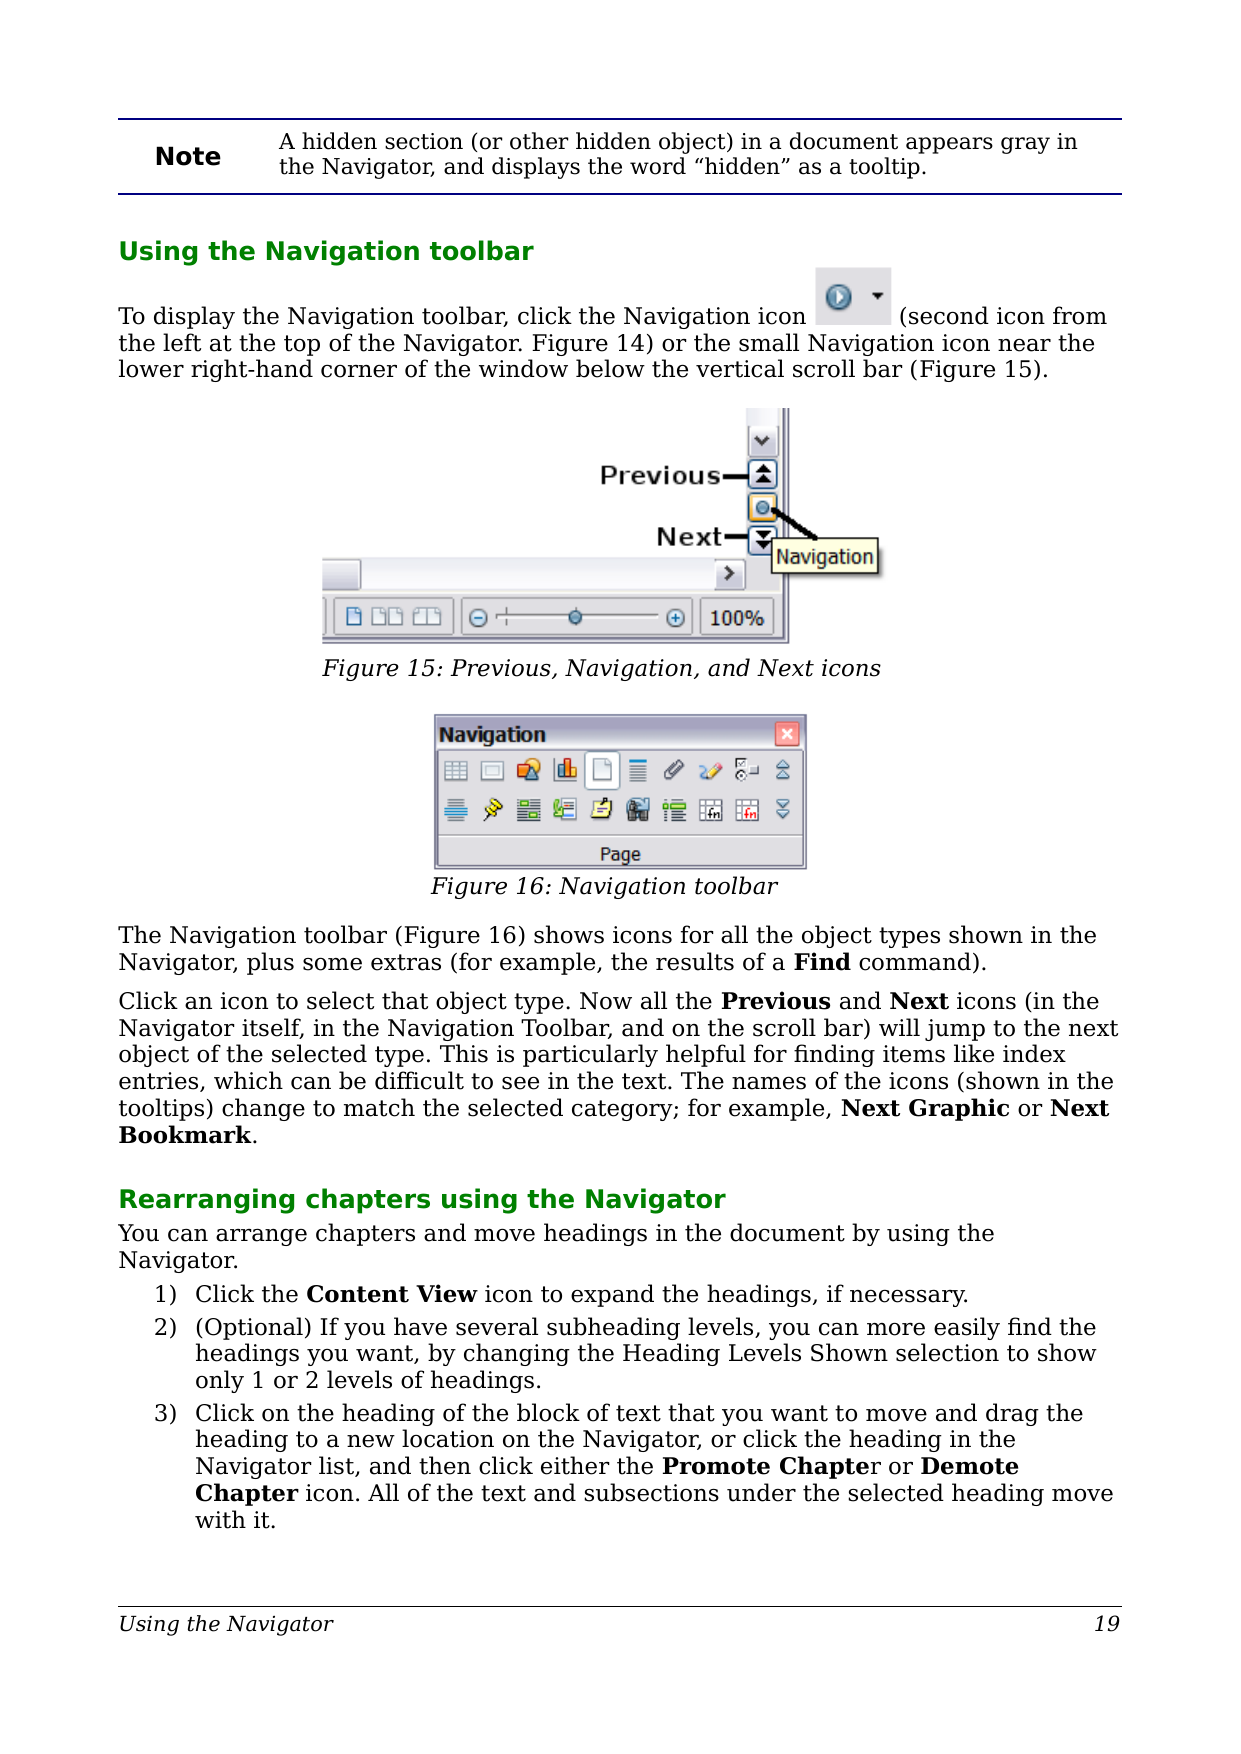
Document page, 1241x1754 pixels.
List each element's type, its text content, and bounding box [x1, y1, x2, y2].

picture [431, 710, 810, 874]
list Click the Content View icon to expand the headings, if necessary. [177, 1280, 1122, 1307]
subtitle Using the Navigation toolbar [118, 236, 1122, 266]
picture [814, 266, 892, 325]
text The Navigation toolbar (Figure 16) shows icons for all the object types shown in the Navigator, plus some extras (for example, the results of a Find command). [118, 922, 1122, 976]
subtitle Rearranging chapters using the Navigator [118, 1184, 1122, 1214]
table_header A hidden section (or other hidden object) in a document appears gray in the Navigator, and displays the word “hidden” as a tooltip. [258, 120, 1122, 193]
text Figure 16: Navigation toolbar [431, 874, 809, 900]
text Figure 15: Previous, Navigation, and Next icons [322, 655, 918, 681]
picture [322, 408, 889, 649]
list Click on the heading of the block of text that you want to move and drag the heading to a new location on the Navigator, or click the heading in the Navigator list, and then click either the Promote Chapter or Demote Chapter icon. All of the text and subsections under the selected heading move with it. [177, 1400, 1122, 1534]
list You can arrange chapters and move headings in the document by using the Navigator. [118, 1221, 1122, 1274]
text To display the Navigation toolbar, click the Navigation icon (second icon from the left at the top of the Navigator. Figure 14) or the small Navigation icon near the lower right-hand corner of the window below the vertical scroll bar (Figure 15). [118, 266, 1122, 383]
table_header Note [118, 120, 257, 193]
list (Optional) If you have several subheading levels, you can more easily find the headings you want, by changing the Heading Levels Shown selection to show only 1 or 2 levels of headings. [177, 1314, 1122, 1394]
text Click an icon to select that object type. Now all the Previous and Next icons (in the Navigator itself, in the Navigation Toolbar, and on the scroll bar) will jump to the next object of the selected type. This is particularly helpful for finding items like index entries, which can be difficult to see in the text. The names of the icons (shown in the tooltips) change to match the selected category; for example, Next Graphic or Next Bookmark. [118, 988, 1122, 1149]
